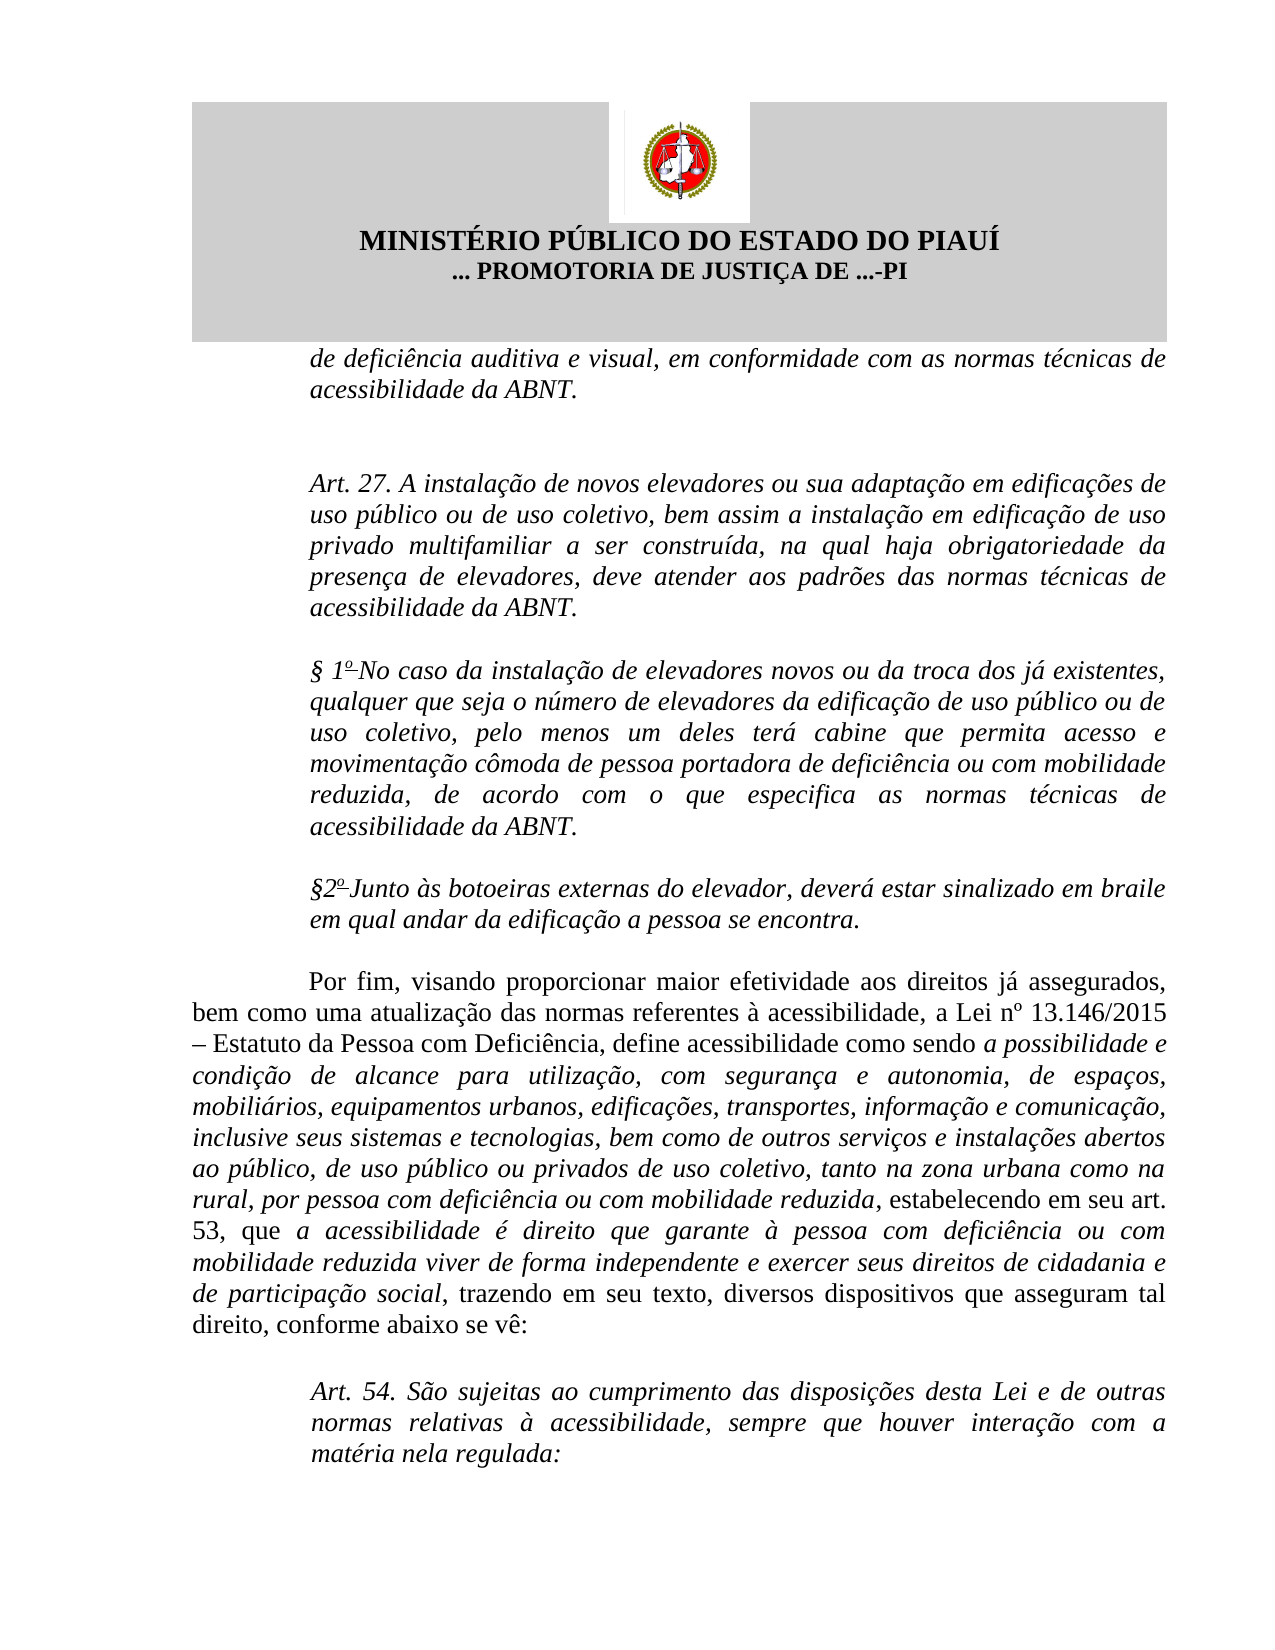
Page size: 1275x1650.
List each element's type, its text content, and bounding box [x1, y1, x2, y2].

text Por fim, visando proporcionar maior efetividade aos direitos já assegurados, bem como uma atualização das normas referentes à acessibilidade, a Lei nº 13.146/2015 – Estatuto da Pessoa com Deficiência, define acessibilidade como sendo a possibilidade e condição de alcance para utilização, com segurança e autonomia, de espaços, mobiliários, equipamentos urbanos, edificações, transportes, informação e comunicação, inclusive seus sistemas e tecnologias, bem como de outros serviços e instalações abertos ao público, de uso público ou privados de uso coletivo, tanto na zona urbana como na rural, por pessoa com deficiência ou com mobilidade reduzida, estabelecendo em seu art. 53, que a acessibilidade é direito que garante à pessoa com deficiência ou com mobilidade reduzida viver de forma independente e exercer seus direitos de cidadania e de participação social, trazendo em seu texto, diversos dispositivos que asseguram tal direito, conforme abaixo se vê: [192, 965, 1167, 1339]
text Art. 54. São sujeitas ao cumprimento das disposições desta Lei e de outras normas relativas à acessibilidade, sempre que houver interação com a matéria nela regulada: [311, 1375, 1167, 1468]
text Art. 27. A instalação de novos elevadores ou sua adaptação em edificações de uso público ou de uso coletivo, bem assim a instalação em edificação de uso privado multifamiliar a ser construída, na qual haja obrigatoriedade da presença de elevadores, deve atender aos padrões das normas técnicas de acessibilidade da ABNT. [309, 467, 1167, 623]
text §2o Junto às botoeiras externas do elevador, deverá estar sinalizado em braile em qual andar da edificação a pessoa se encontra. [309, 872, 1167, 934]
text de deficiência auditiva e visual, em conformidade com as normas técnicas de acessibilidade da ABNT. [309, 342, 1167, 405]
text § 1o No caso da instalação de elevadores novos ou da troca dos já existentes, qualquer que seja o número de elevadores da edificação de uso público ou de uso coletivo, pelo menos um deles terá cabine que permita acesso e movimentação cômoda de pessoa portadora de deficiência ou com mobilidade reduzida, de acordo com o que especifica as normas técnicas de acessibilidade da ABNT. [309, 654, 1167, 841]
picture [624, 110, 735, 215]
